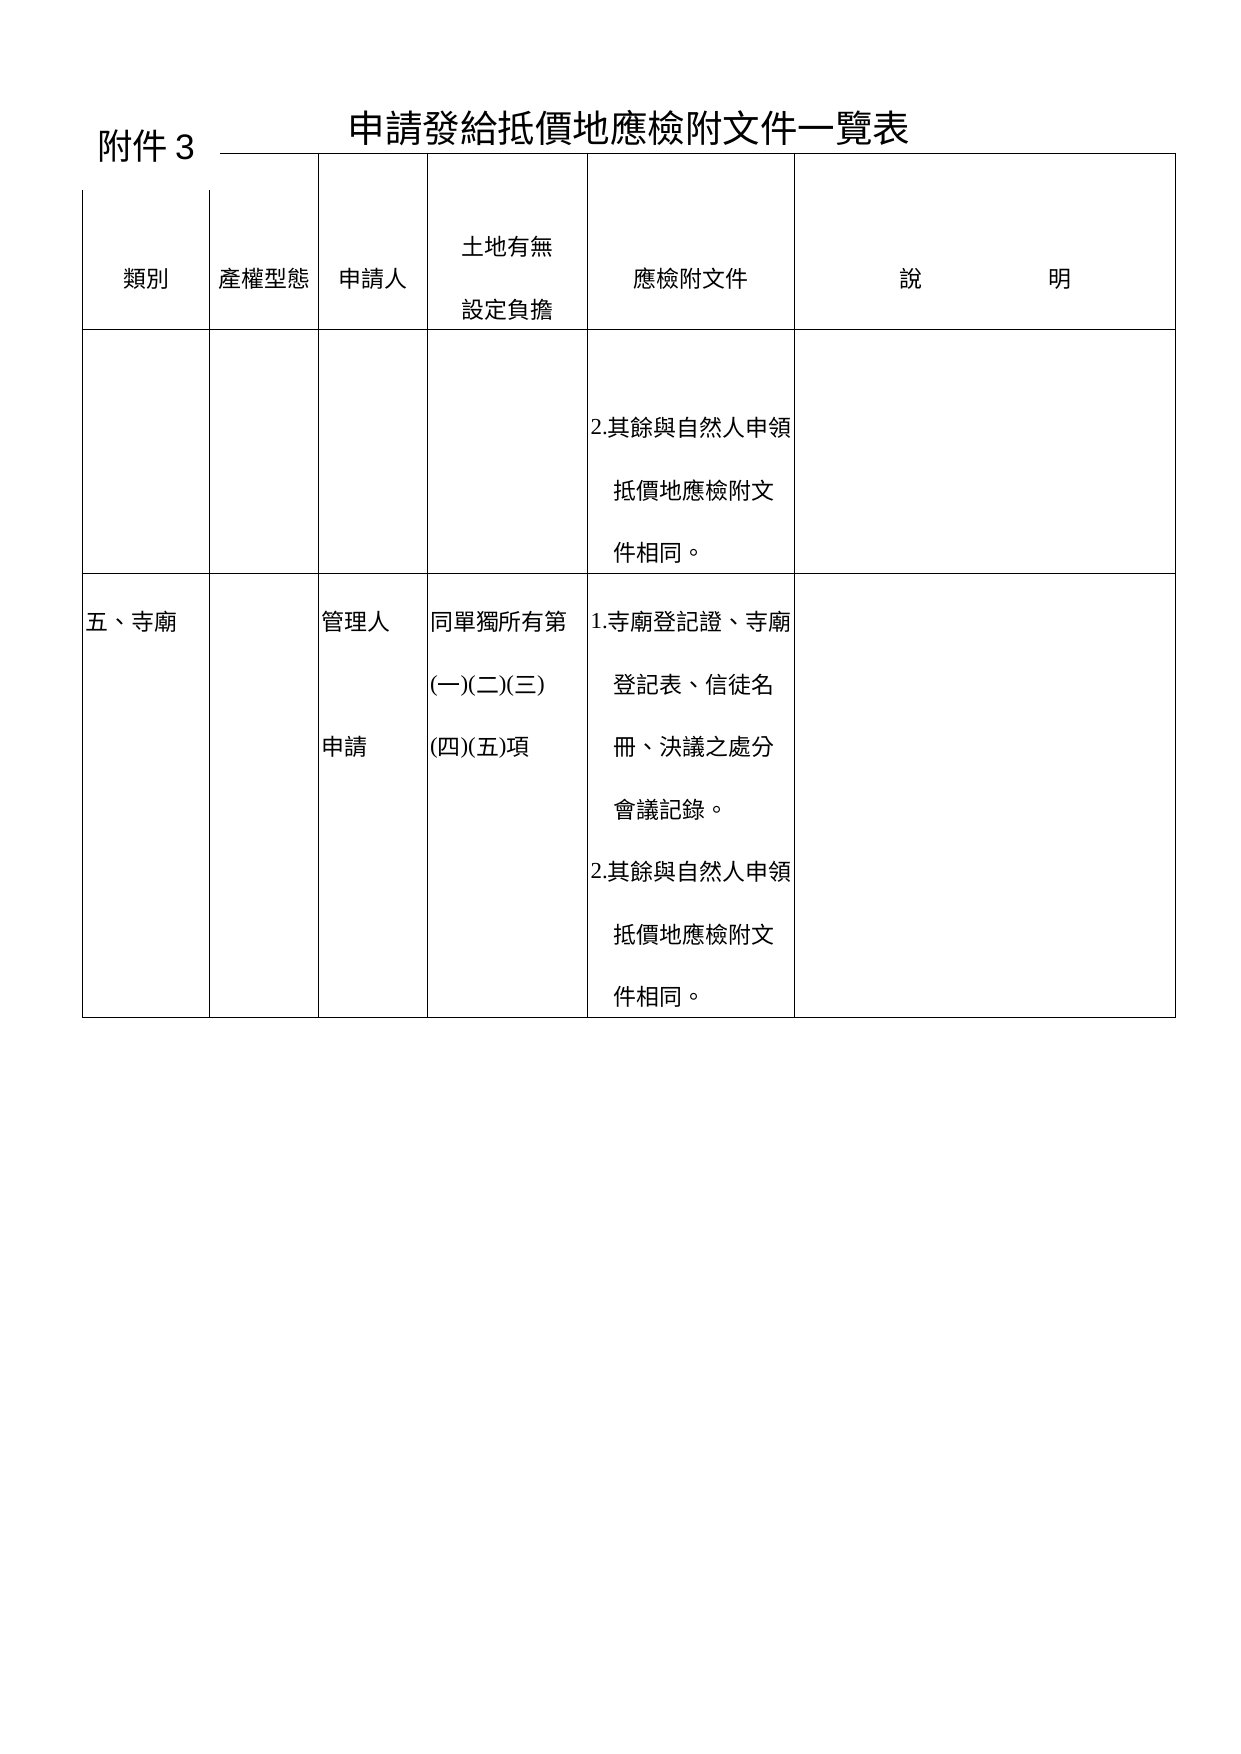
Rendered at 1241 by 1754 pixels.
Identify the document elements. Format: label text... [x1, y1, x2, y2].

table_cell 管理人 申請 [319, 574, 427, 1017]
table_cell [210, 574, 318, 1017]
table_cell 應檢附文件 [588, 154, 794, 329]
table_header 申請發給抵價地應檢附文件一覽表 [71, 79, 1175, 190]
table_cell 申請人 [319, 154, 427, 329]
table_cell [210, 330, 318, 572]
table_cell 2.其餘與自然人申領抵價地應檢附文件相同。 [588, 330, 794, 572]
table_cell 同單獨所有第(一)(二)(三) (四)(五)項 [428, 574, 587, 1017]
table_cell 五、寺廟 [83, 574, 209, 1017]
table_cell 土地有無 設定負擔 [428, 154, 587, 329]
table_cell [795, 330, 1175, 572]
table_cell [319, 330, 427, 572]
table_cell 說 明 [795, 154, 1175, 329]
table_cell [83, 330, 209, 572]
table_cell 類別 [83, 190, 209, 329]
table_cell 1.寺廟登記證、寺廟登記表、信徒名冊、決議之處分會議記錄。 2.其餘與自然人申領抵價地應檢附文件相同。 [588, 574, 794, 1017]
table_cell [428, 330, 587, 572]
table_cell [795, 574, 1175, 1017]
table_cell 產權型態 [210, 154, 318, 329]
